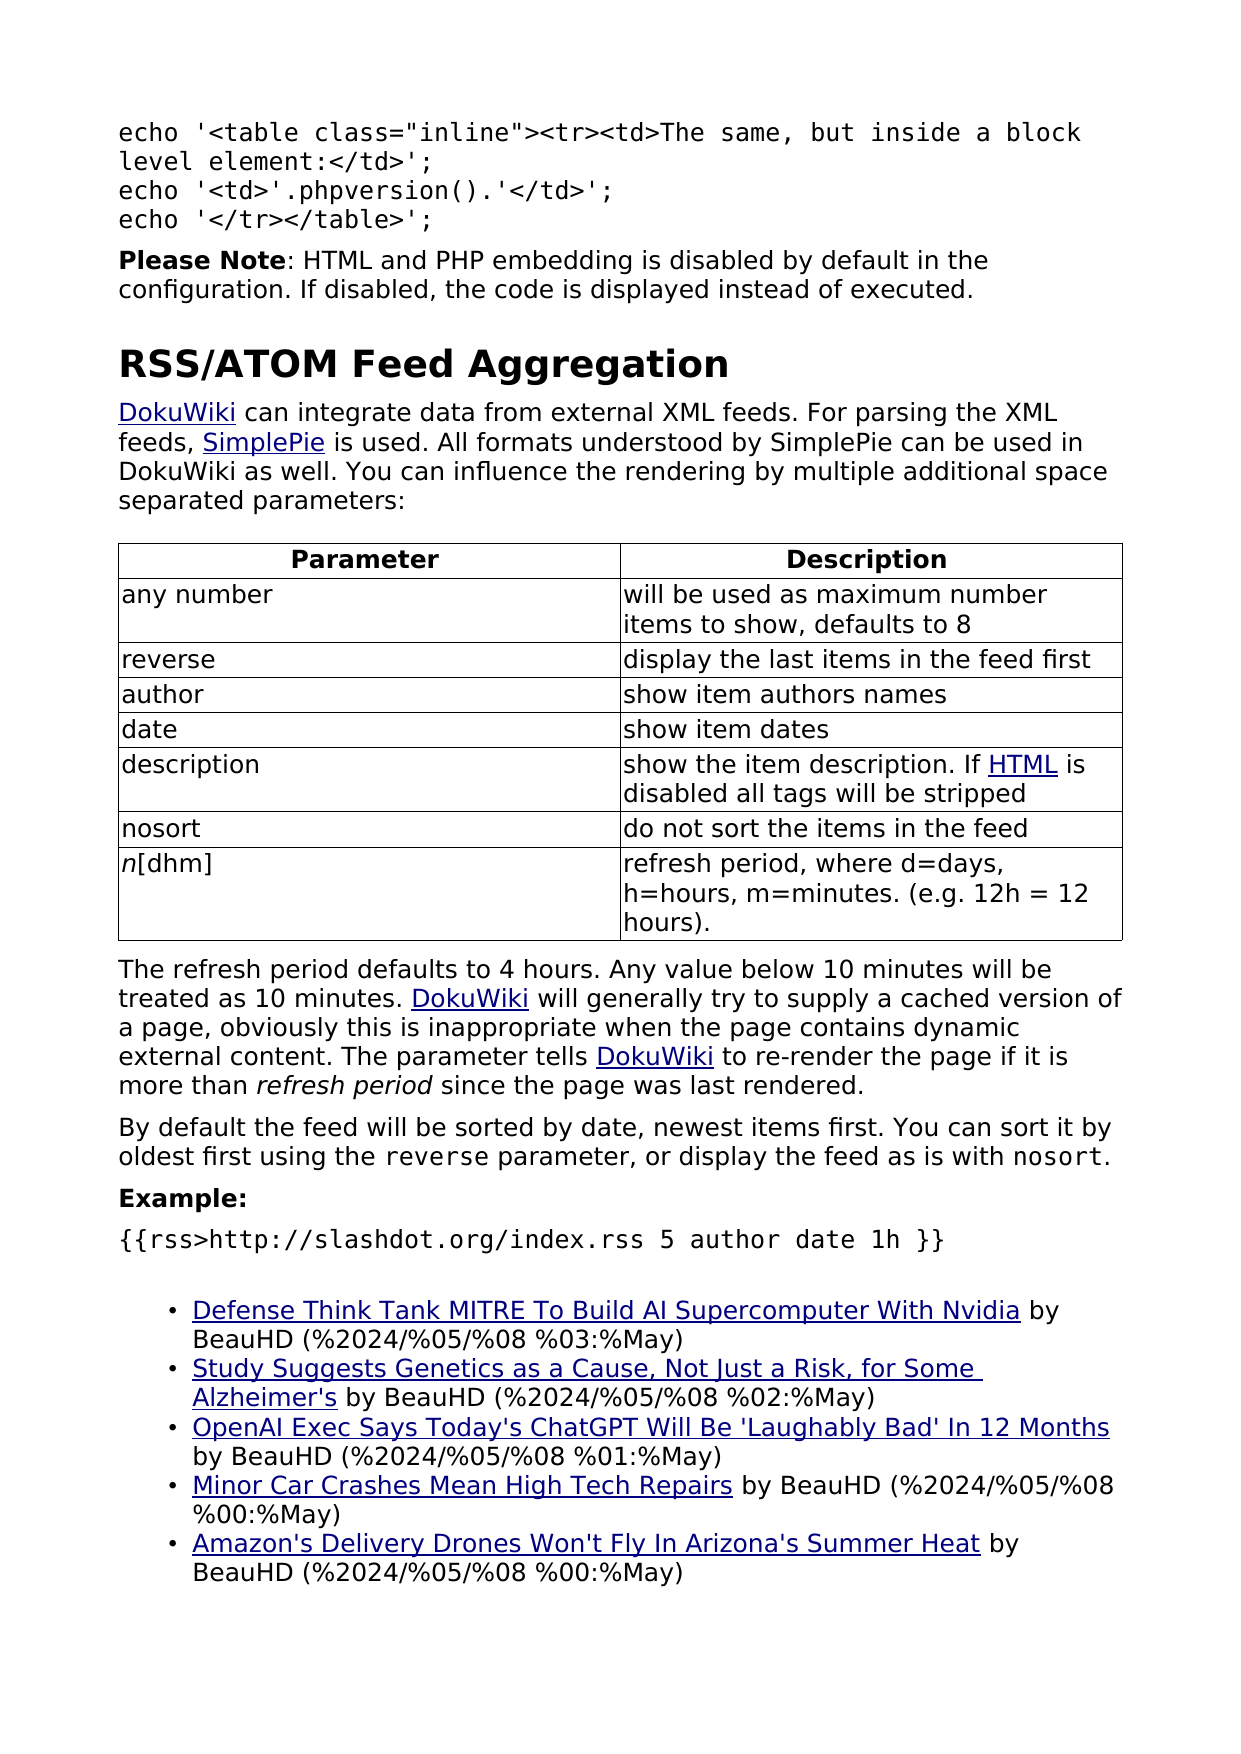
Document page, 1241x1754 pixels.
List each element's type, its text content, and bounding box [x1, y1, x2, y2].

text {{rss>http://slashdot.org/index.rss 5 author date 1h }} [118, 1226, 1122, 1255]
table_cell reverse [119, 643, 620, 677]
table_cell show item authors names [621, 678, 1122, 712]
list Defense Think Tank MITRE To Build AI Supercomputer With Nvidia by BeauHD (%2024/%05/%08 %03:%May) [177, 1296, 1122, 1354]
table_cell n[dhm] [119, 848, 620, 940]
table_header Parameter [119, 544, 620, 578]
text echo '<table class="inline"><tr><td>The same, but inside a block level element:</td>'; echo '<td>'.phpversion().'</td>'; echo '</tr></table>'; [118, 118, 1122, 235]
list Minor Car Crashes Mean High Tech Repairs by BeauHD (%2024/%05/%08 %00:%May) [177, 1471, 1122, 1529]
table_cell show the item description. If HTML is disabled all tags will be stripped [621, 748, 1122, 811]
table_cell do not sort the items in the feed [621, 812, 1122, 847]
table_cell refresh period, where d=days, h=hours, m=minutes. (e.g. 12h = 12 hours). [621, 848, 1122, 940]
text The refresh period defaults to 4 hours. Any value below 10 minutes will be treated as 10 minutes. DokuWiki will generally try to supply a cached version of a page, obviously this is inappropriate when the page contains dynamic external content. The parameter tells DokuWiki to re-render the page if it is more than refresh period since the page was last rendered. [118, 955, 1122, 1101]
text DokuWiki can integrate data from external XML feeds. For parsing the XML feeds, SimplePie is used. All formats understood by SimplePie can be used in DokuWiki as well. You can influence the rendering by multiple additional space separated parameters: [118, 398, 1122, 515]
text Please Note: HTML and PHP embedding is disabled by default in the configuration. If disabled, the code is displayed instead of executed. [118, 247, 1122, 305]
table_cell description [119, 748, 620, 811]
table_cell date [119, 713, 620, 747]
subtitle RSS/ATOM Feed Aggregation [118, 342, 1122, 386]
table_cell author [119, 678, 620, 712]
list Study Suggests Genetics as a Cause, Not Just a Risk, for Some Alzheimer's by BeauHD (%2024/%05/%08 %02:%May) [177, 1354, 1122, 1413]
table_cell show item dates [621, 713, 1122, 747]
table_cell will be used as maximum number items to show, defaults to 8 [621, 579, 1122, 642]
table_cell any number [119, 579, 620, 642]
list Amazon's Delivery Drones Won't Fly In Arizona's Summer Heat by BeauHD (%2024/%05/%08 %00:%May) [177, 1529, 1122, 1588]
table_header Description [621, 544, 1122, 578]
text Example: [118, 1184, 1122, 1213]
list OpenAI Exec Says Today's ChatGPT Will Be 'Laughably Bad' In 12 Months by BeauHD (%2024/%05/%08 %01:%May) [177, 1413, 1122, 1471]
table_cell display the last items in the feed first [621, 643, 1122, 677]
text By default the feed will be sorted by date, newest items first. You can sort it by oldest first using the reverse parameter, or display the feed as is with nosort. [118, 1113, 1122, 1172]
table_cell nosort [119, 812, 620, 847]
